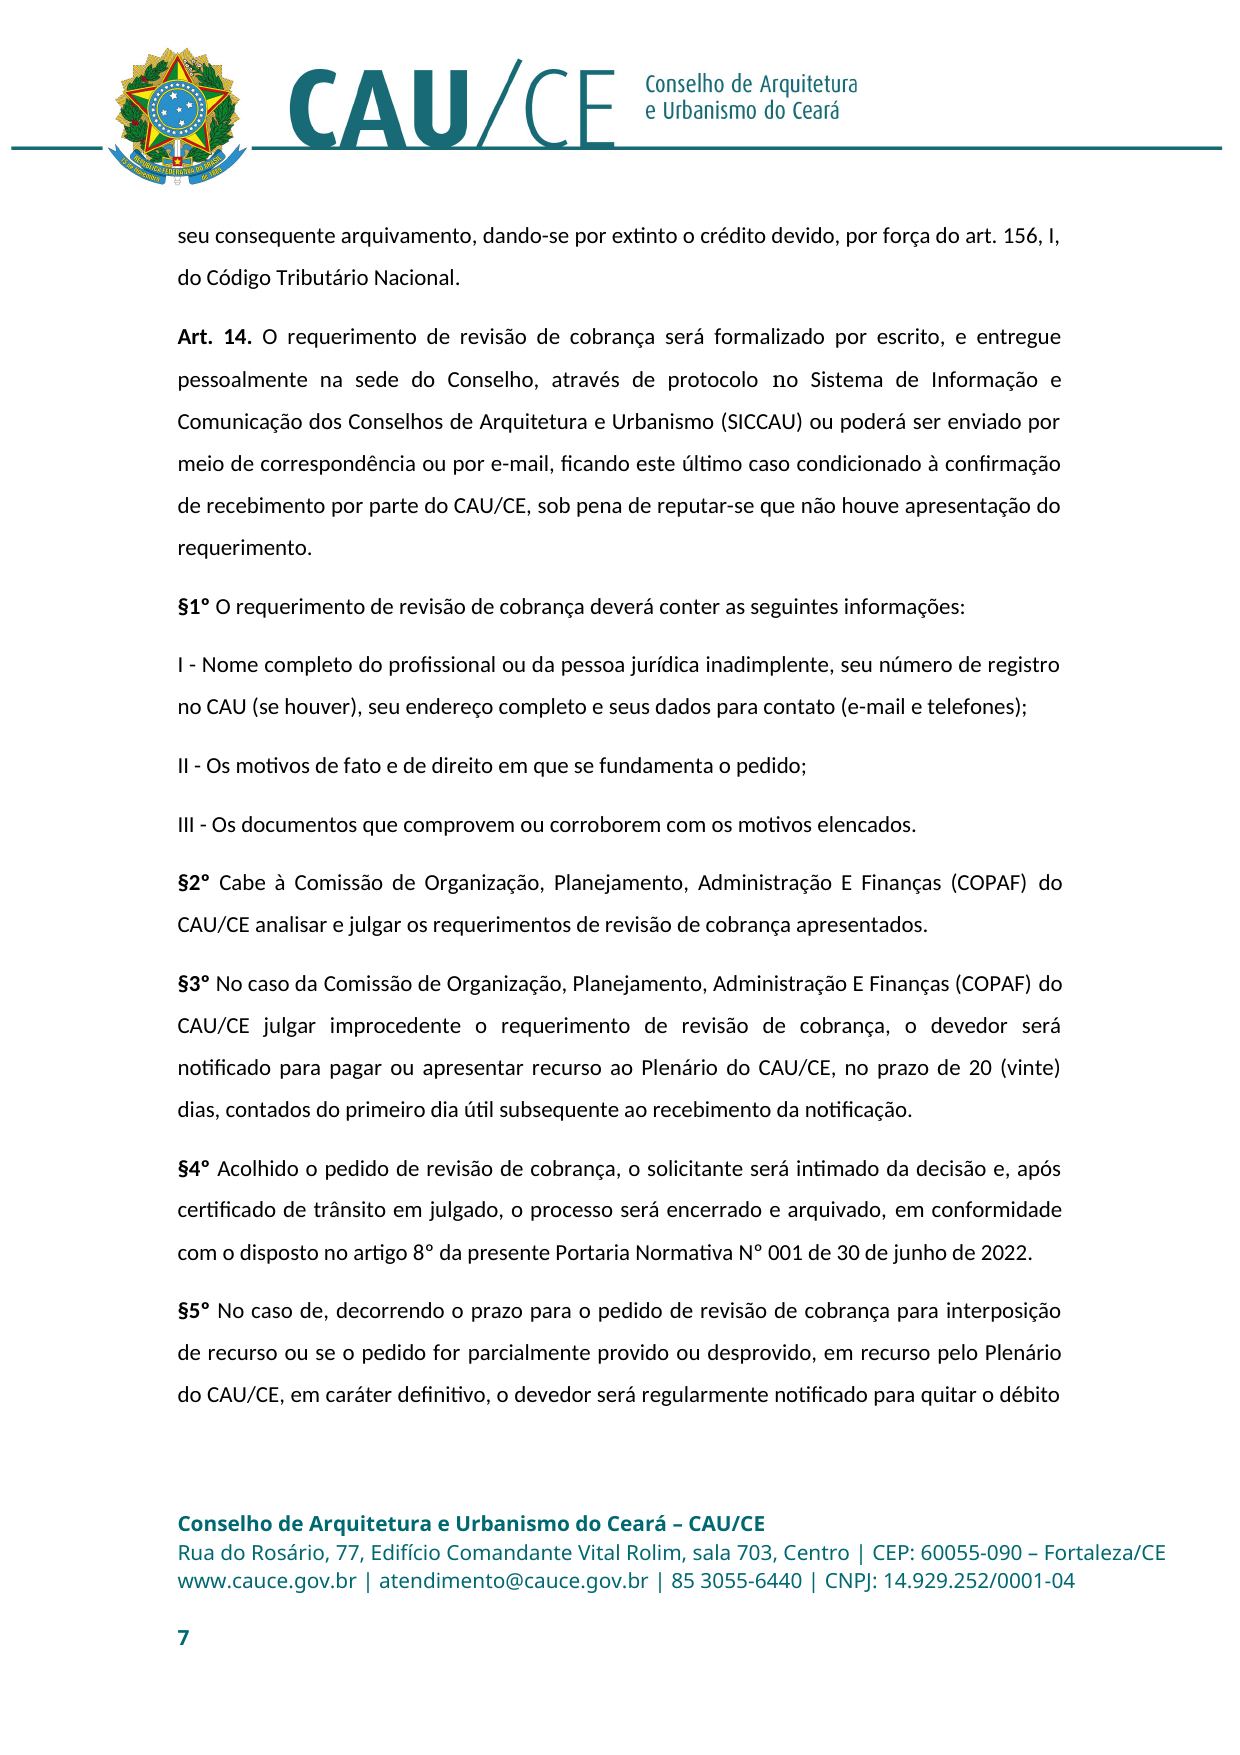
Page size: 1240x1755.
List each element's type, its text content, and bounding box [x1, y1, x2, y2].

text §5º No caso de, decorrendo o prazo para o pedido de revisão de cobrança para interposição de recurso ou se o pedido for parcialmente provido ou desprovido, em recurso pelo Plenário do CAU/CE, em caráter definitivo, o devedor será regularmente notificado para quitar o débito não pago no prazo de 20 (vinte) dias, contados do dia útil seguinte ao recebimento da notificação. [177, 1296, 1062, 1408]
text §4º Acolhido o pedido de revisão de cobrança, o solicitante será intimado da decisão e, após certificado de trânsito em julgado, o processo será encerrado e arquivado, em conformidade com o disposto no artigo 8º da presente Portaria Normativa Nº 001 de 30 de junho de 2022. [177, 1234, 1062, 1266]
